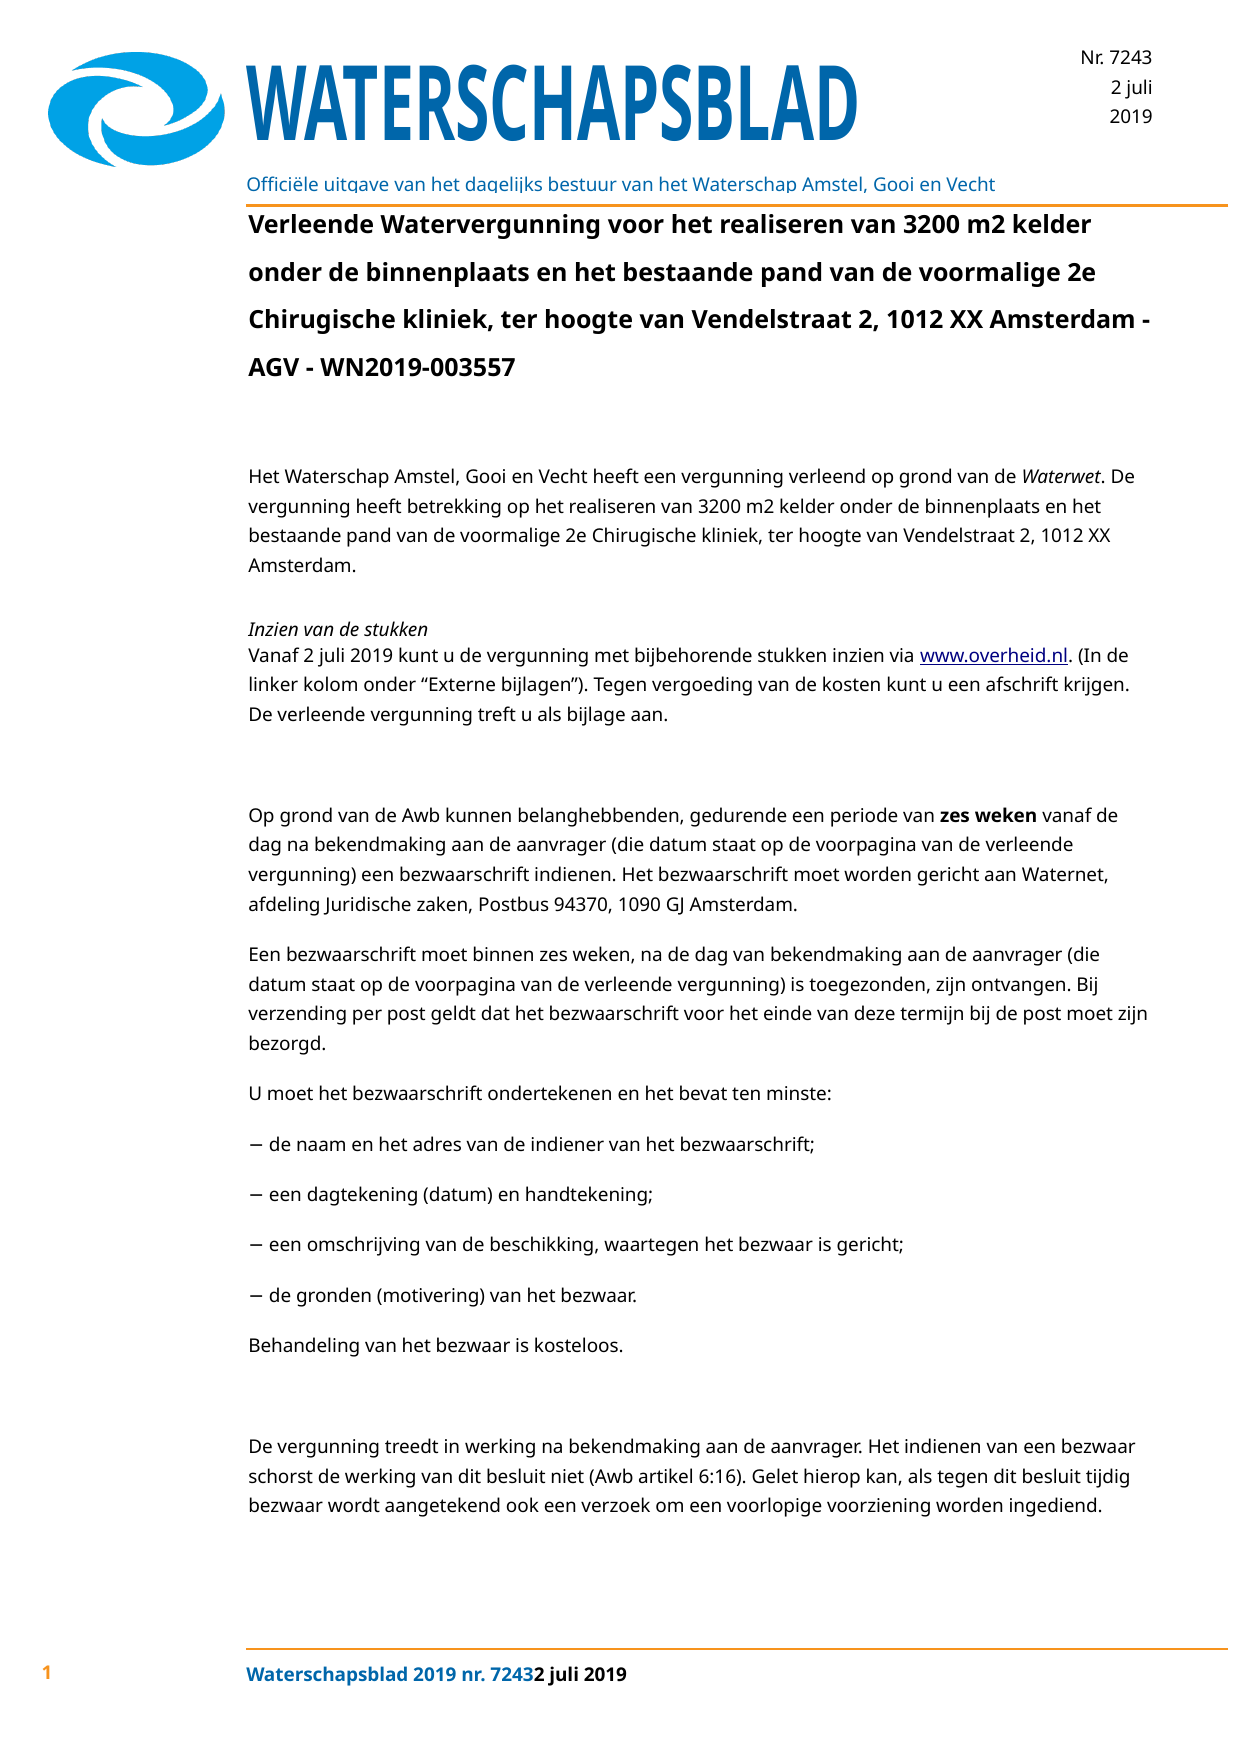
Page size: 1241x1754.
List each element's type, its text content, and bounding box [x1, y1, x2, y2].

text − een dagtekening (datum) en handtekening; [248, 1181, 1152, 1207]
text Behandeling van het bezwaar is kosteloos. [248, 1332, 1152, 1358]
text Verleende Watervergunning voor het realiseren van 3200 m2 kelder onder de binnenplaats en het bestaande pand van de voormalige 2e Chirugische kliniek, ter hoogte van Vendelstraat 2, 1012 XX Amsterdam - AGV - WN2019-003557 [248, 207, 1152, 384]
text Inzien van de stukken [248, 616, 1152, 642]
text Op grond van de Awb kunnen belanghebbenden, gedurende een periode van zes weken vanaf de dag na bekendmaking aan de aanvrager (die datum staat op de voorpagina van de verleende vergunning) een bezwaarschrift indienen. Het bezwaarschrift moet worden gericht aan Waternet, afdeling Juridische zaken, Postbus 94370, 1090 GJ Amsterdam. [248, 802, 1152, 916]
text − een omschrijving van de beschikking, waartegen het bezwaar is gericht; [248, 1232, 1152, 1257]
picture [41, 47, 231, 172]
text U moet het bezwaarschrift ondertekenen en het bevat ten minste: [248, 1080, 1152, 1106]
text Vanaf 2 juli 2019 kunt u de vergunning met bijbehorende stukken inzien via www.overheid.nl. (In de linker kolom onder “Externe bijlagen”). Tegen vergoeding van de kosten kunt u een afschrift krijgen. De verleende vergunning treft u als bijlage aan. [248, 642, 1152, 727]
text De vergunning treedt in werking na bekendmaking aan de aanvrager. Het indienen van een bezwaar schorst de werking van dit besluit niet (Awb artikel 6:16). Gelet hierop kan, als tegen dit besluit tijdig bezwaar wordt aangetekend ook een verzoek om een voorlopige voorziening worden ingediend. [248, 1433, 1152, 1518]
text Een bezwaarschrift moet binnen zes weken, na de dag van bekendmaking aan de aanvrager (die datum staat op de voorpagina van de verleende vergunning) is toegezonden, zijn ontvangen. Bij verzending per post geldt dat het bezwaarschrift voor het einde van deze termijn bij de post moet zijn bezorgd. [248, 941, 1152, 1056]
text − de gronden (motivering) van het bezwaar. [248, 1282, 1152, 1308]
text − de naam en het adres van de indiener van het bezwaarschrift; [248, 1131, 1152, 1156]
text Het Waterschap Amstel, Gooi en Vecht heeft een vergunning verleend op grond van de Waterwet. De vergunning heeft betrekking op het realiseren van 3200 m2 kelder onder de binnenplaats en het bestaande pand van de voormalige 2e Chirugische kliniek, ter hoogte van Vendelstraat 2, 1012 XX Amsterdam. [248, 463, 1152, 578]
